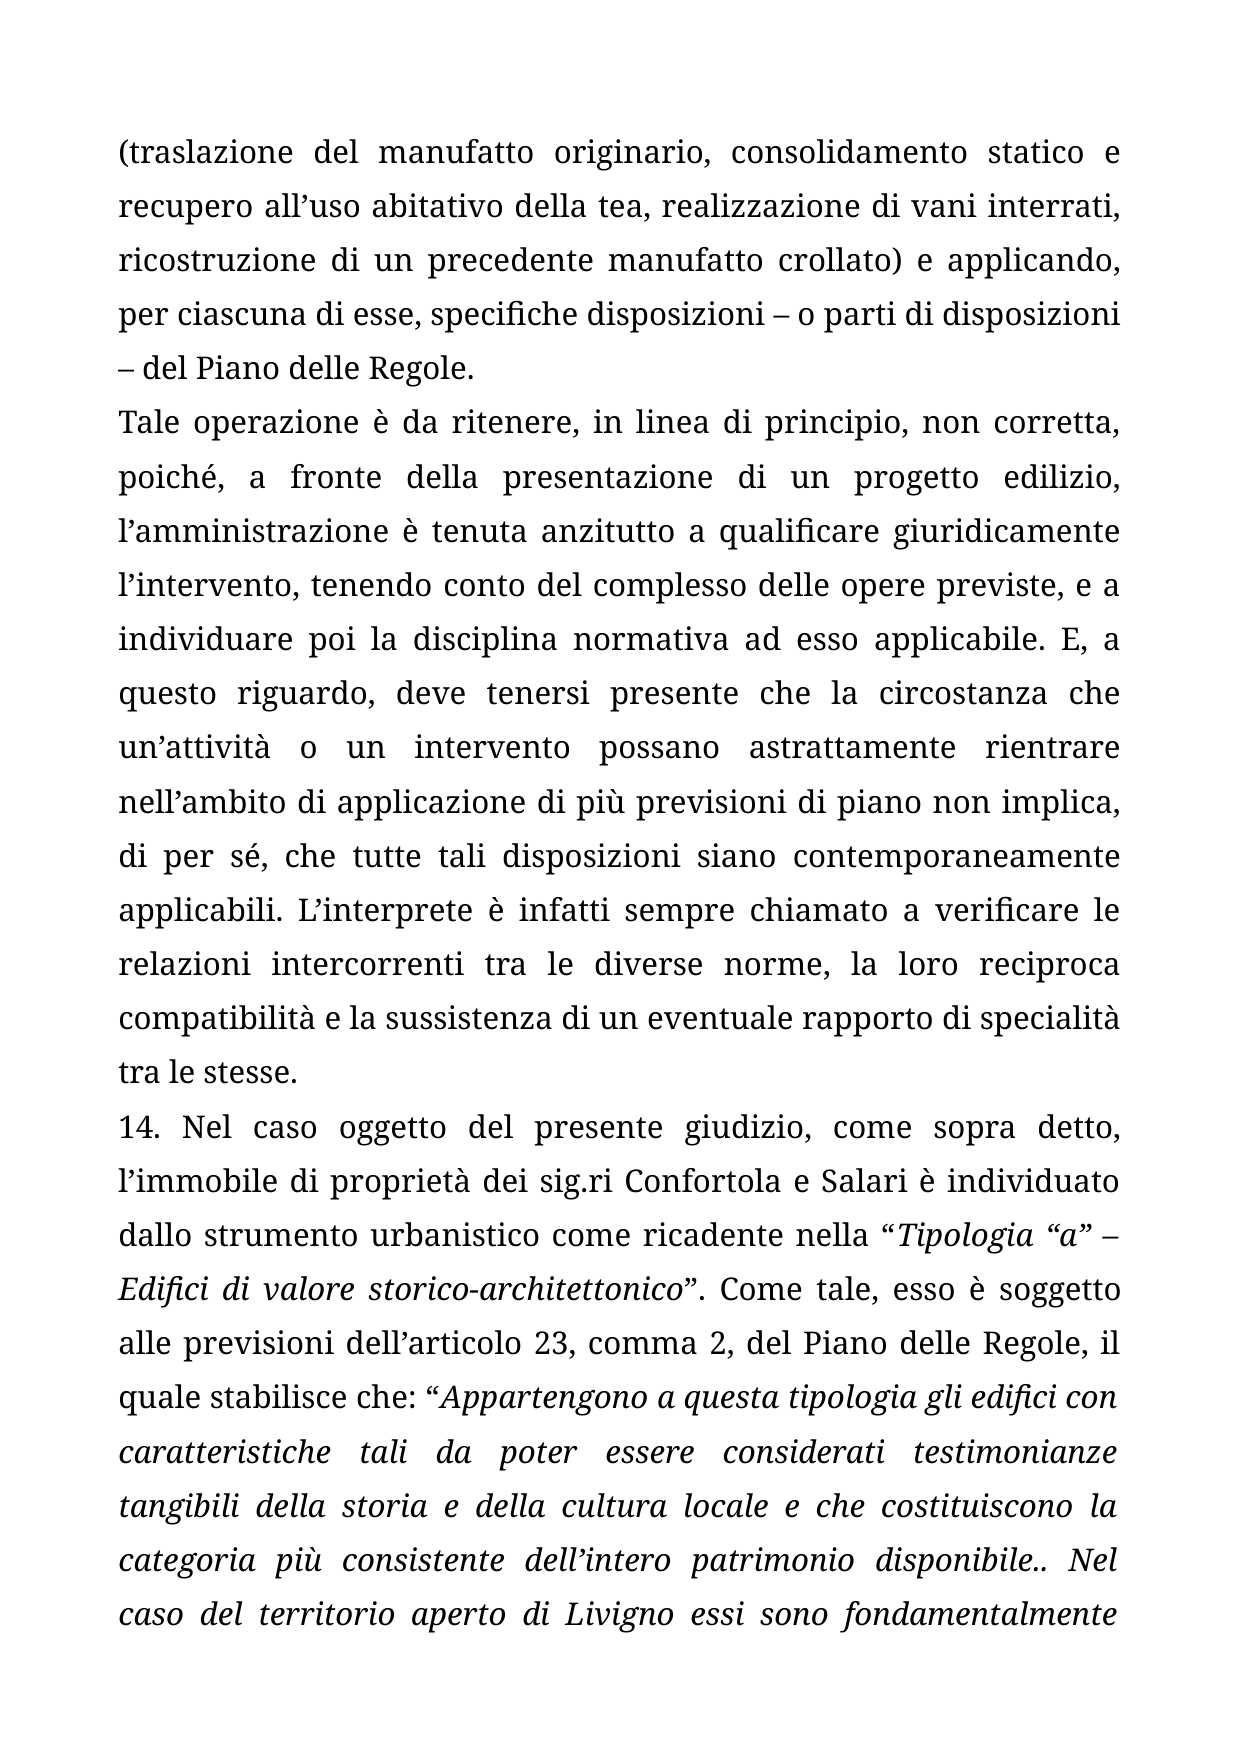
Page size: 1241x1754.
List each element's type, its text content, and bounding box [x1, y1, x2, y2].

text (traslazione del manufatto originario, consolidamento statico e recupero all’uso abitativo della tea, realizzazione di vani interrati, ricostruzione di un precedente manufatto crollato) e applicando, per ciascuna di esse, specifiche disposizioni – o parti di disposizioni – del Piano delle Regole. [118, 118, 1122, 389]
text Tale operazione è da ritenere, in linea di principio, non corretta, poiché, a fronte della presentazione di un progetto edilizio, l’amministrazione è tenuta anzitutto a qualificare giuridicamente l’intervento, tenendo conto del complesso delle opere previste, e a individuare poi la disciplina normativa ad esso applicabile. E, a questo riguardo, deve tenersi presente che la circostanza che un’attività o un intervento possano astrattamente rientrare nell’ambito di applicazione di più previsioni di piano non implica, di per sé, che tutte tali disposizioni siano contemporaneamente applicabili. L’interprete è infatti sempre chiamato a verificare le relazioni intercorrenti tra le diverse norme, la loro reciproca compatibilità e la sussistenza di un eventuale rapporto di specialità tra le stesse. [118, 389, 1122, 1093]
text 14. Nel caso oggetto del presente giudizio, come sopra detto, l’immobile di proprietà dei sig.ri Confortola e Salari è individuato dallo strumento urbanistico come ricadente nella “Tipologia “a” – Edifici di valore storico-architettonico”. Come tale, esso è soggetto alle previsioni dell’articolo 23, comma 2, del Piano delle Regole, il quale stabilisce che: “Appartengono a questa tipologia gli edifici con caratteristiche tali da poter essere considerati testimonianze tangibili della storia e della cultura locale e che costituiscono la categoria più consistente dell’intero patrimonio disponibile.. Nel caso del territorio aperto di Livigno essi sono fondamentalmente [118, 1093, 1122, 1635]
